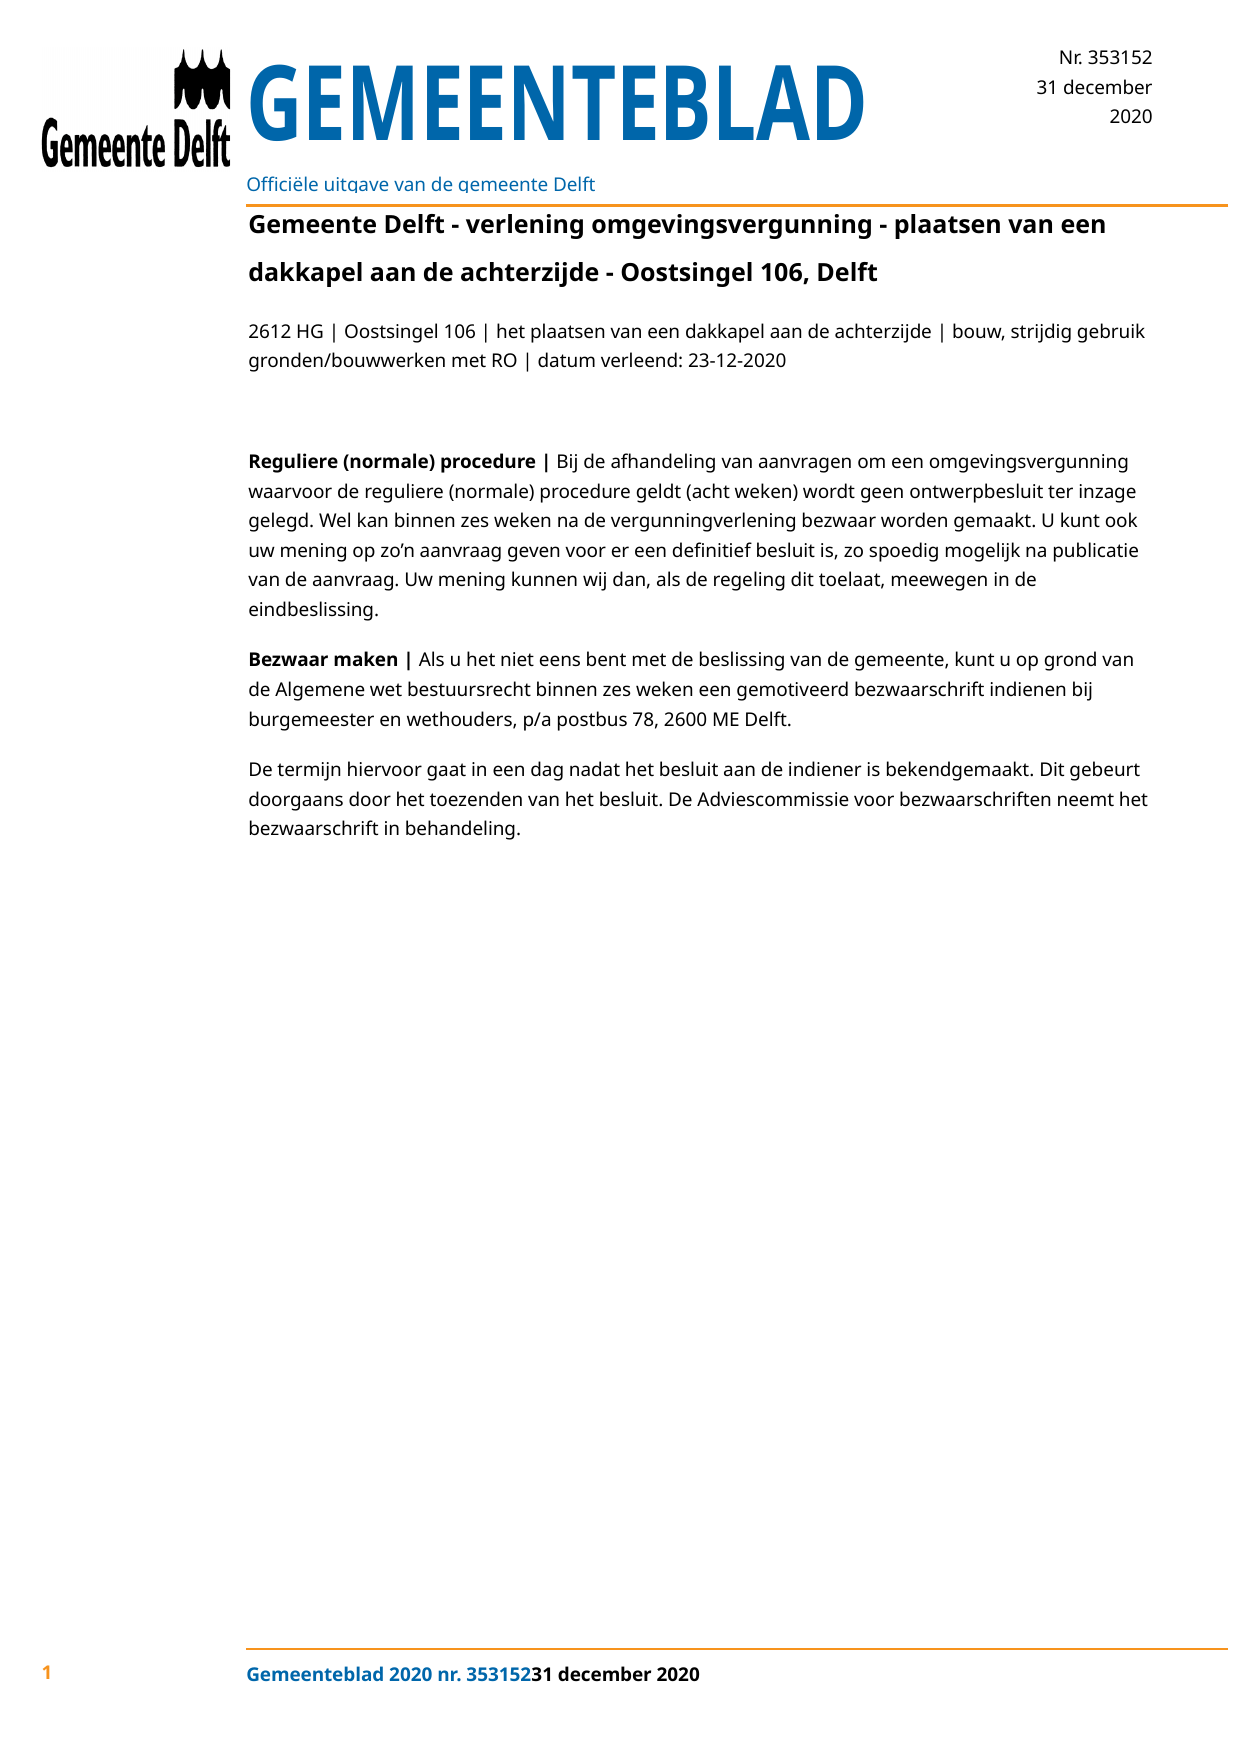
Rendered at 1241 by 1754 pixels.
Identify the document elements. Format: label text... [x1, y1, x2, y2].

text Gemeente Delft - verlening omgevingsvergunning - plaatsen van een dakkapel aan de achterzijde - Oostsingel 106, Delft [248, 207, 1152, 288]
picture [41, 47, 231, 172]
text 2612 HG | Oostsingel 106 | het plaatsen van een dakkapel aan de achterzijde | bouw, strijdig gebruik gronden/bouwwerken met RO | datum verleend: 23-12-2020 [248, 318, 1152, 373]
text Reguliere (normale) procedure | Bij de afhandeling van aanvragen om een omgevingsvergunning waarvoor de reguliere (normale) procedure geldt (acht weken) wordt geen ontwerpbesluit ter inzage gelegd. Wel kan binnen zes weken na de vergunningverlening bezwaar worden gemaakt. U kunt ook uw mening op zo’n aanvraag geven voor er een definitief besluit is, zo spoedig mogelijk na publicatie van de aanvraag. Uw mening kunnen wij dan, als de regeling dit toelaat, meewegen in de eindbeslissing. [248, 448, 1152, 622]
text De termijn hiervoor gaat in een dag nadat het besluit aan de indiener is bekendgemaakt. Dit gebeurt doorgaans door het toezenden van het besluit. De Adviescommissie voor bezwaarschriften neemt het bezwaarschrift in behandeling. [248, 756, 1152, 841]
text Bezwaar maken | Als u het niet eens bent met de beslissing van de gemeente, kunt u op grond van de Algemene wet bestuursrecht binnen zes weken een gemotiveerd bezwaarschrift indienen bij burgemeester en wethouders, p/a postbus 78, 2600 ME Delft. [248, 647, 1152, 732]
